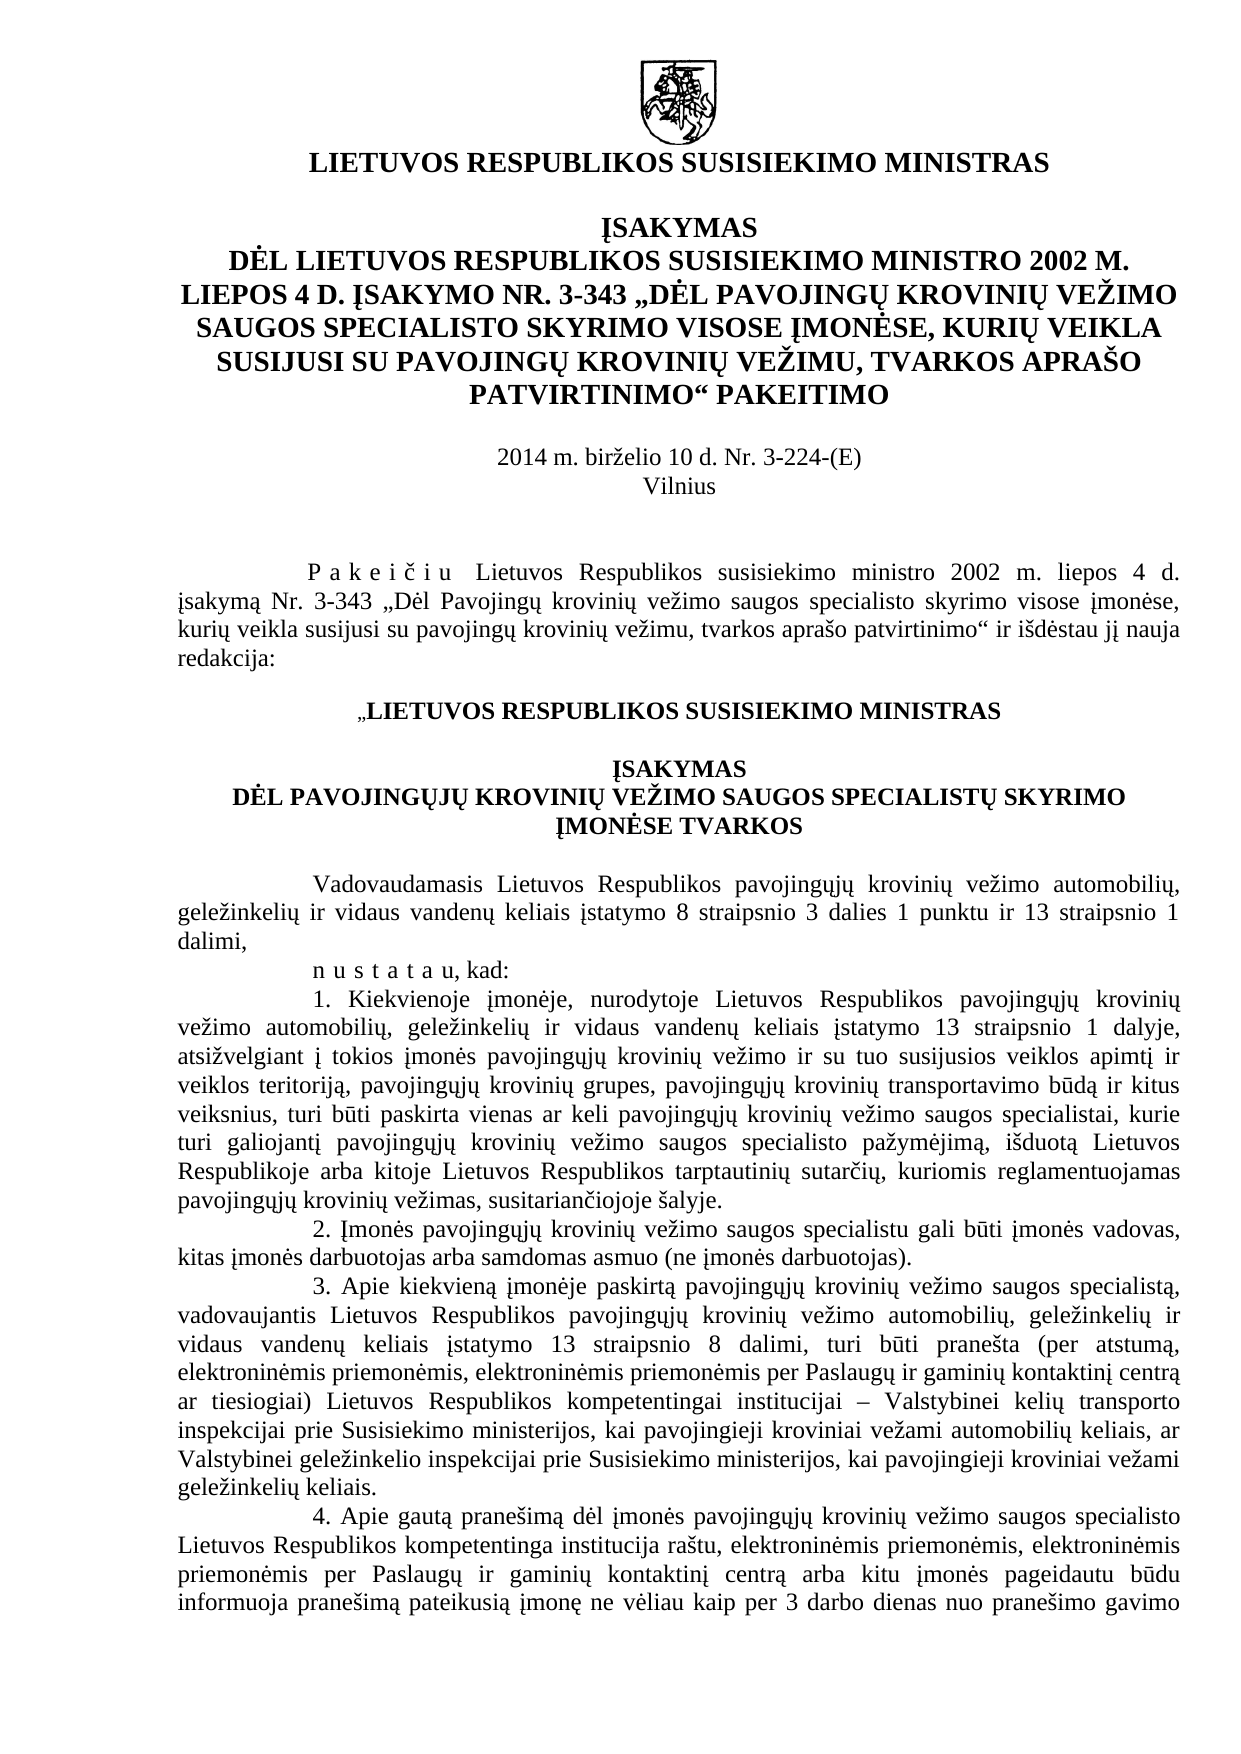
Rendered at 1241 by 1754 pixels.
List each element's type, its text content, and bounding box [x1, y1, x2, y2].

text DĖL PAVOJINGŲJŲ KROVINIŲ VEŽIMO SAUGOS SPECIALISTŲ SKYRIMO ĮMONĖSE TVARKOS [177, 782, 1181, 840]
text Vilnius [177, 471, 1181, 499]
text 4. Apie gautą pranešimą dėl įmonės pavojingųjų krovinių vežimo saugos specialisto Lietuvos Respublikos kompetentinga institucija raštu, elektroninėmis priemonėmis, elektroninėmis priemonėmis per Paslaugų ir gaminių kontaktinį centrą arba kitu įmonės pageidautu būdu informuoja pranešimą pateikusią įmonę ne vėliau kaip per 3 darbo dienas nuo pranešimo gavimo [177, 1501, 1181, 1616]
text nustatau, kad: [177, 955, 1181, 984]
text Vadovaudamasis Lietuvos Respublikos pavojingųjų krovinių vežimo automobilių, geležinkelių ir vidaus vandenų keliais įstatymo 8 straipsnio 3 dalies 1 punktu ir 13 straipsnio 1 dalimi, [177, 869, 1181, 955]
text 1. Kiekvienoje įmonėje, nurodytoje Lietuvos Respublikos pavojingųjų krovinių vežimo automobilių, geležinkelių ir vidaus vandenų keliais įstatymo 13 straipsnio 1 dalyje, atsižvelgiant į tokios įmonės pavojingųjų krovinių vežimo ir su tuo susijusios veiklos apimtį ir veiklos teritoriją, pavojingųjų krovinių grupes, pavojingųjų krovinių transportavimo būdą ir kitus veiksnius, turi būti paskirta vienas ar keli pavojingųjų krovinių vežimo saugos specialistai, kurie turi galiojantį pavojingųjų krovinių vežimo saugos specialisto pažymėjimą, išduotą Lietuvos Respublikoje arba kitoje Lietuvos Respublikos tarptautinių sutarčių, kuriomis reglamentuojamas pavojingųjų krovinių vežimas, susitariančiojoje šalyje. [177, 984, 1181, 1214]
text LIETUVOS RESPUBLIKOS SUSISIEKIMO MINISTRAS [177, 145, 1181, 178]
text Pakeičiu Lietuvos Respublikos susisiekimo ministro 2002 m. liepos 4 d. įsakymą Nr. 3-343 „Dėl Pavojingų krovinių vežimo saugos specialisto skyrimo visose įmonėse, kurių veikla susijusi su pavojingų krovinių vežimu, tvarkos aprašo patvirtinimo“ ir išdėstau jį nauja redakcija: [177, 557, 1181, 672]
text 2. Įmonės pavojingųjų krovinių vežimo saugos specialistu gali būti įmonės vadovas, kitas įmonės darbuotojas arba samdomas asmuo (ne įmonės darbuotojas). [177, 1214, 1181, 1271]
text ĮSAKYMAS [177, 754, 1181, 782]
text 2014 m. birželio 10 d. Nr. 3-224-(E) [177, 442, 1181, 471]
text DĖL LIETUVOS RESPUBLIKOS SUSISIEKIMO MINISTRO 2002 M. LIEPOS 4 D. ĮSAKYMO NR. 3-343 „DĖL PAVOJINGŲ KROVINIŲ VEŽIMO SAUGOS SPECIALISTO SKYRIMO VISOSE ĮMONĖSE, KURIŲ VEIKLA SUSIJUSI SU PAVOJINGŲ KROVINIŲ VEŽIMU, TVARKOS APRAŠO PATVIRTINIMO“ PAKEITIMO [177, 243, 1181, 411]
text „LIETUVOS RESPUBLIKOS SUSISIEKIMO MINISTRAS [177, 696, 1181, 725]
text ĮSAKYMAS [177, 210, 1181, 243]
text 3. Apie kiekvieną įmonėje paskirtą pavojingųjų krovinių vežimo saugos specialistą, vadovaujantis Lietuvos Respublikos pavojingųjų krovinių vežimo automobilių, geležinkelių ir vidaus vandenų keliais įstatymo 13 straipsnio 8 dalimi, turi būti pranešta (per atstumą, elektroninėmis priemonėmis, elektroninėmis priemonėmis per Paslaugų ir gaminių kontaktinį centrą ar tiesiogiai) Lietuvos Respublikos kompetentingai institucijai – Valstybinei kelių transporto inspekcijai prie Susisiekimo ministerijos, kai pavojingieji kroviniai vežami automobilių keliais, ar Valstybinei geležinkelio inspekcijai prie Susisiekimo ministerijos, kai pavojingieji kroviniai vežami geležinkelių keliais. [177, 1271, 1181, 1501]
